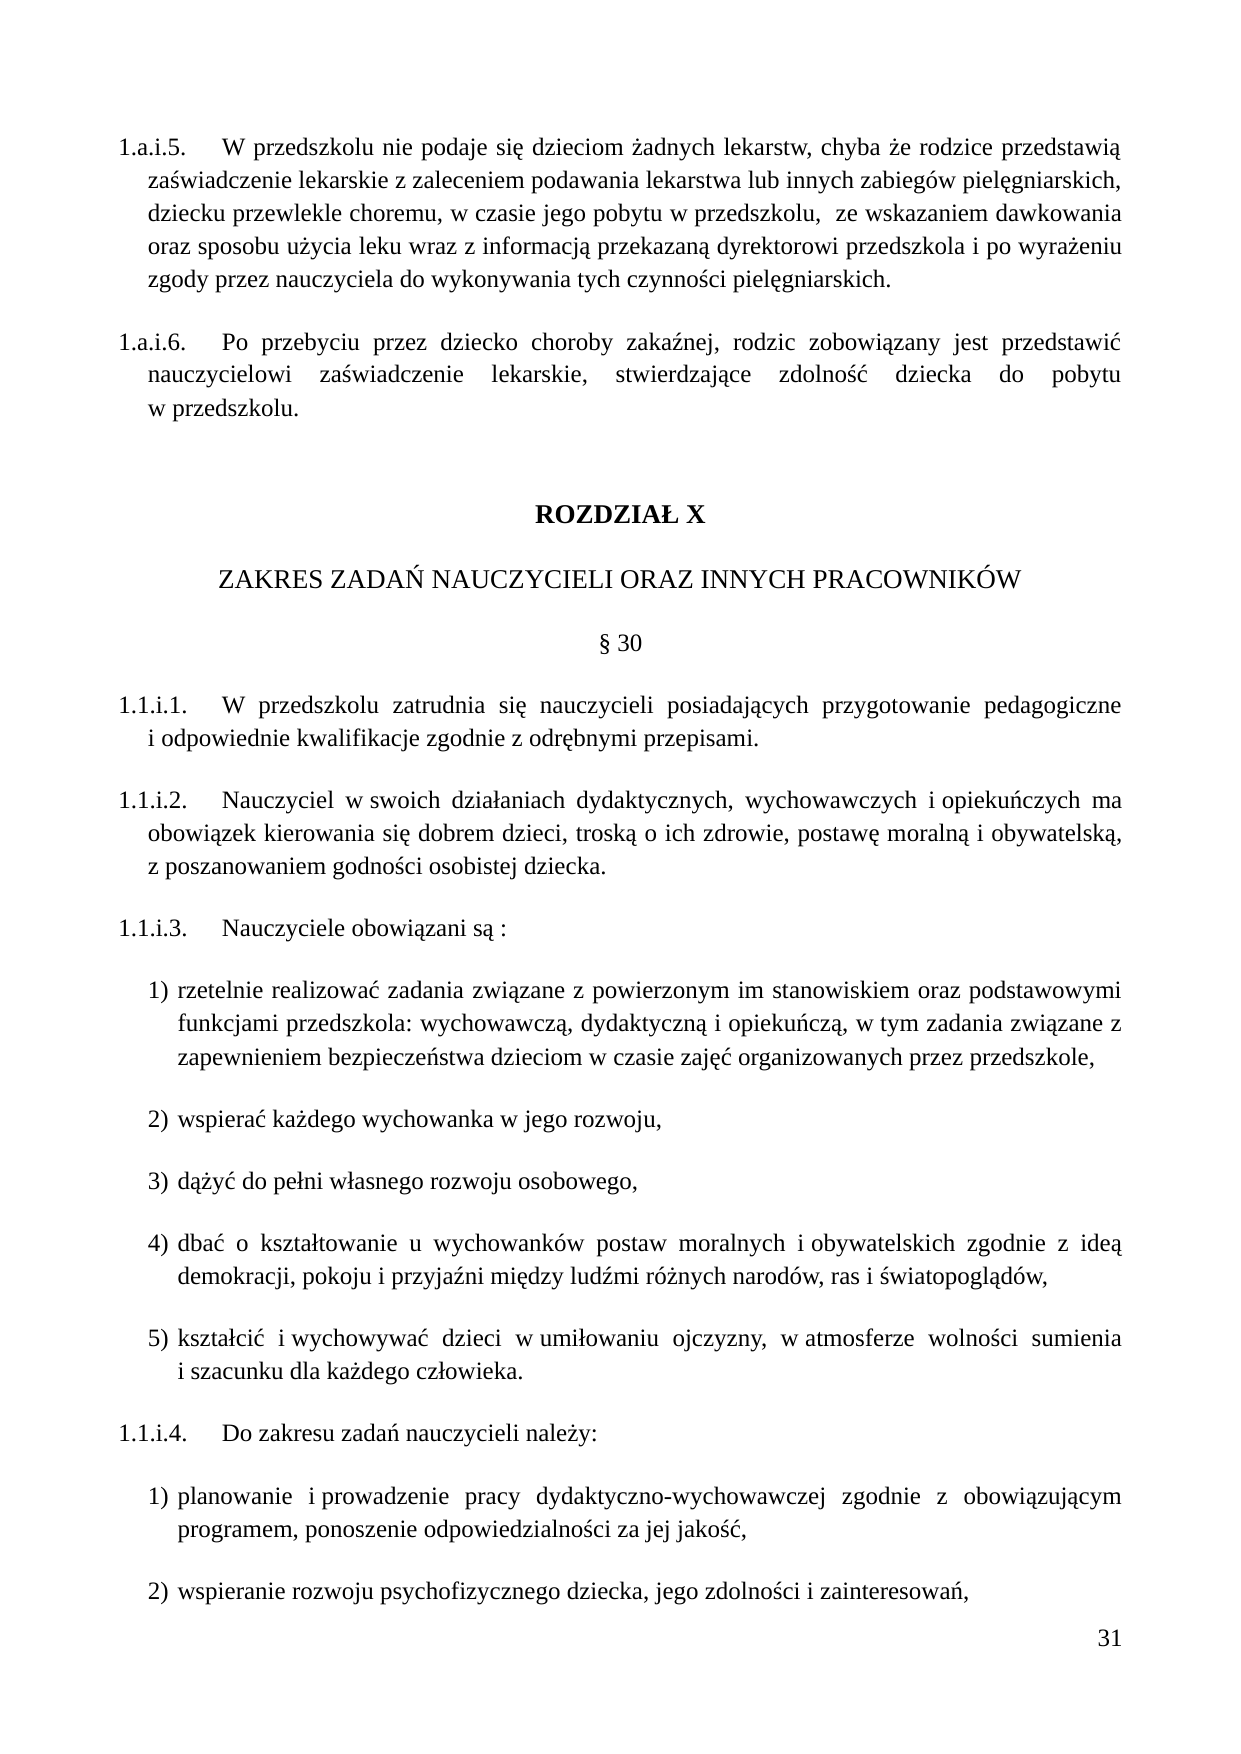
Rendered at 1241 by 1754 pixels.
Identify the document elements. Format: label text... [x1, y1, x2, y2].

list Do zakresu zadań nauczycieli należy: [118, 1418, 1122, 1447]
text ZAKRES ZADAŃ NAUCZYCIELI ORAZ INNYCH PRACOWNIKÓW [118, 563, 1122, 594]
list rzetelnie realizować zadania związane z powierzonym im stanowiskiem oraz podstawowymi funkcjami przedszkola: wychowawczą, dydaktyczną i opiekuńczą, w tym zadania związane z zapewnieniem bezpieczeństwa dzieciom w czasie zajęć organizowanych przez przedszkole, [148, 976, 1122, 1070]
text § 30 [118, 628, 1122, 656]
text ROZDZIAŁ X [118, 498, 1122, 529]
list dążyć do pełni własnego rozwoju osobowego, [148, 1166, 1122, 1195]
list wspieranie rozwoju psychofizycznego dziecka, jego zdolności i zainteresowań, [148, 1576, 1122, 1605]
list Nauczyciele obowiązani są : [118, 913, 1122, 942]
list W przedszkolu nie podaje się dzieciom żadnych lekarstw, chyba że rodzice przedstawią zaświadczenie lekarskie z zaleceniem podawania lekarstwa lub innych zabiegów pielęgniarskich, dziecku przewlekle choremu, w czasie jego pobytu w przedszkolu, ze wskazaniem dawkowania oraz sposobu użycia leku wraz z informacją przekazaną dyrektorowi przedszkola i po wyrażeniu zgody przez nauczyciela do wykonywania tych czynności pielęgniarskich. [118, 132, 1122, 293]
list Po przebyciu przez dziecko choroby zakaźnej, rodzic zobowiązany jest przedstawić nauczycielowi zaświadczenie lekarskie, stwierdzające zdolność dziecka do pobytu w przedszkolu. [118, 327, 1122, 421]
list wspierać każdego wychowanka w jego rozwoju, [148, 1104, 1122, 1132]
list W przedszkolu zatrudnia się nauczycieli posiadających przygotowanie pedagogiczne i odpowiednie kwalifikacje zgodnie z odrębnymi przepisami. [118, 690, 1122, 752]
list dbać o kształtowanie u wychowanków postaw moralnych i obywatelskich zgodnie z ideą demokracji, pokoju i przyjaźni między ludźmi różnych narodów, ras i światopoglądów, [148, 1228, 1122, 1290]
list planowanie i prowadzenie pracy dydaktyczno-wychowawczej zgodnie z obowiązującym programem, ponoszenie odpowiedzialności za jej jakość, [148, 1481, 1122, 1542]
list Nauczyciel w swoich działaniach dydaktycznych, wychowawczych i opiekuńczych ma obowiązek kierowania się dobrem dzieci, troską o ich zdrowie, postawę moralną i obywatelską, z poszanowaniem godności osobistej dziecka. [118, 785, 1122, 880]
list kształcić i wychowywać dzieci w umiłowaniu ojczyzny, w atmosferze wolności sumienia i szacunku dla każdego człowieka. [148, 1323, 1122, 1385]
